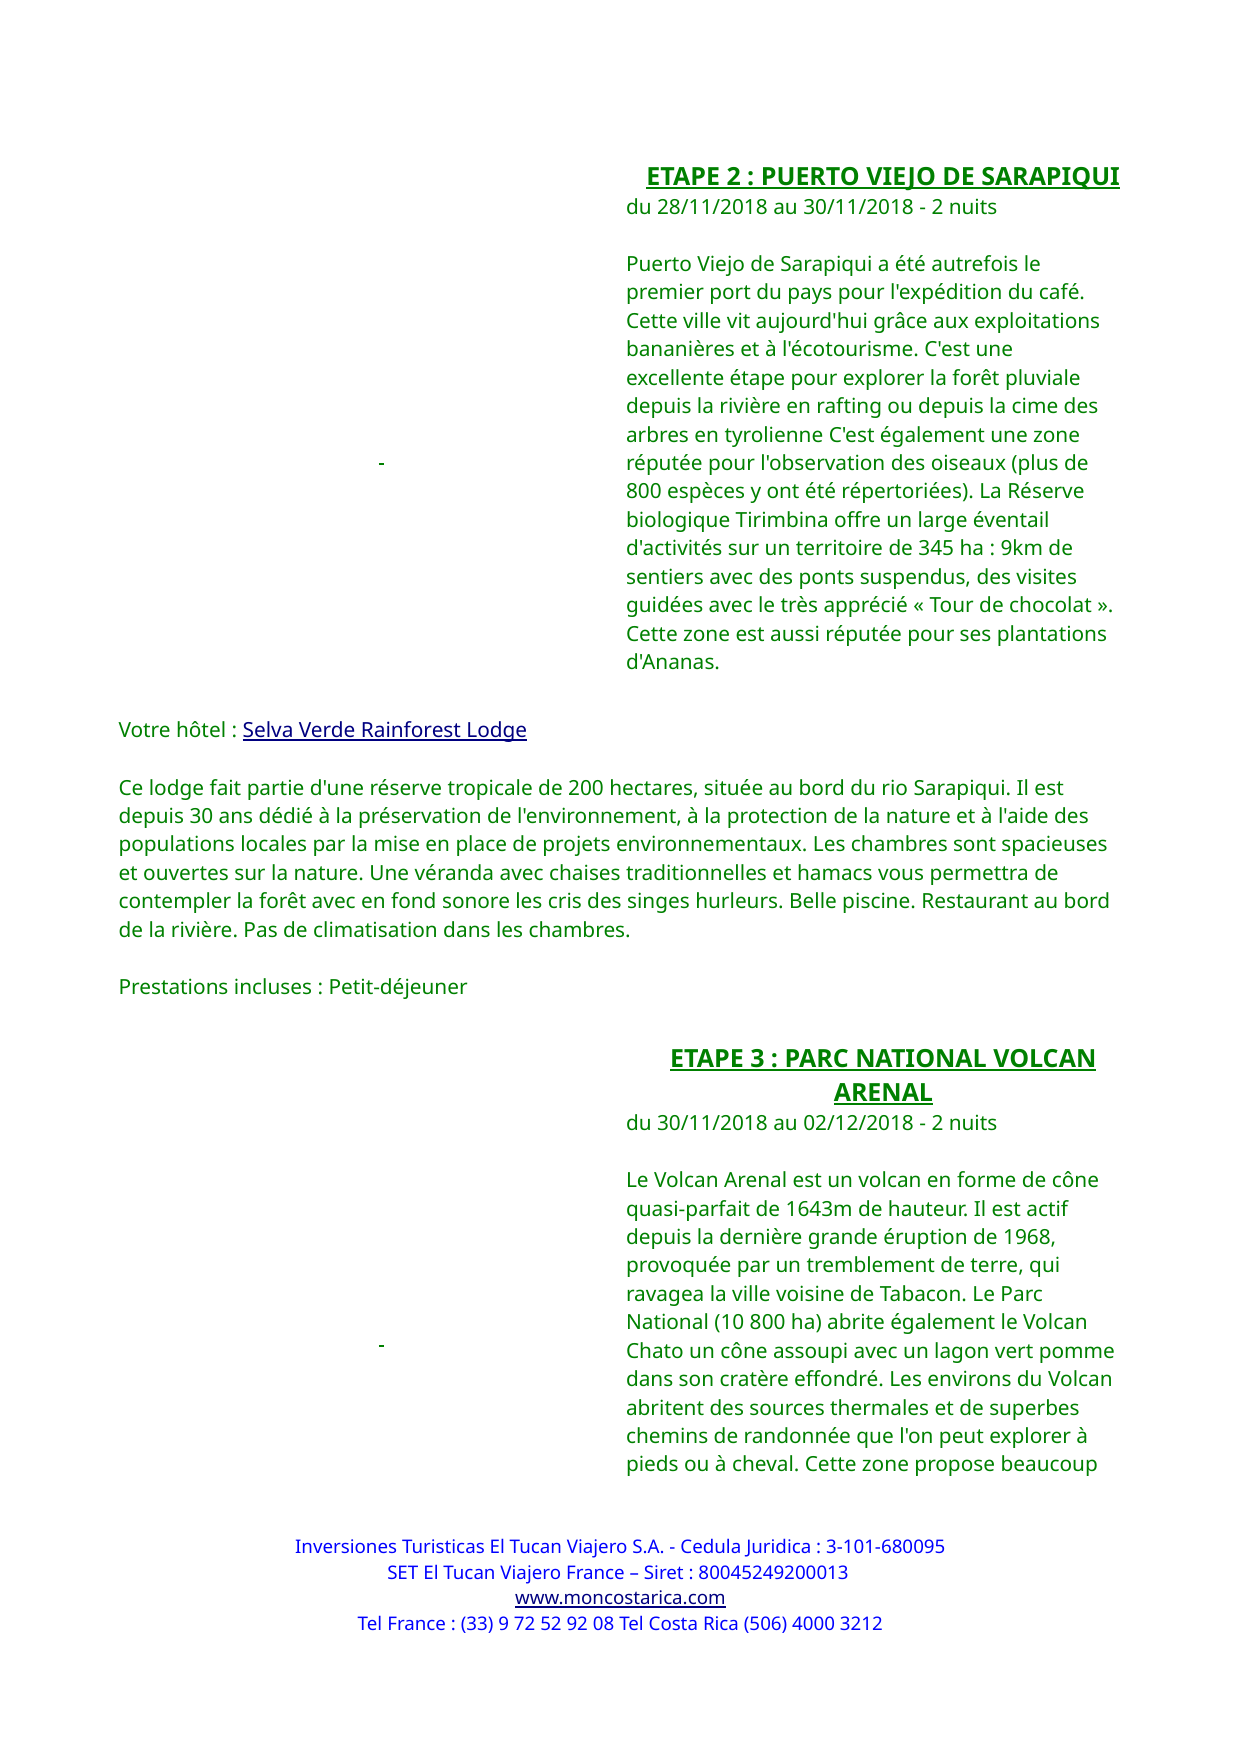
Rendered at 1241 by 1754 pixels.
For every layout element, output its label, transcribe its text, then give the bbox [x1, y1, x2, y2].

table_header ETAPE 2 : PUERTO VIEJO DE SARAPIQUI du 28/11/2018 au 30/11/2018 - 2 nuits Puerto Viejo de Sarapiqui a été autrefois le premier port du pays pour l'expédition du café. Cette ville vit aujourd'hui grâce aux exploitations bananières et à l'écotourisme. C'est une excellente étape pour explorer la forêt pluviale depuis la rivière en rafting ou depuis la cime des arbres en tyrolienne C'est également une zone réputée pour l'observation des oiseaux (plus de 800 espèces y ont été répertoriées). La Réserve biologique Tirimbina offre un large éventail d'activités sur un territoire de 345 ha : 9km de sentiers avec des ponts suspendus, des visites guidées avec le très apprécié « Tour de chocolat ». Cette zone est aussi réputée pour ses plantations d'Ananas. [620, 153, 1122, 681]
table_header [118, 153, 620, 681]
table_header [118, 1035, 620, 1484]
table_header ETAPE 3 : PARC NATIONAL VOLCAN ARENAL du 30/11/2018 au 02/12/2018 - 2 nuits Le Volcan Arenal est un volcan en forme de cône quasi-parfait de 1643m de hauteur. Il est actif depuis la dernière grande éruption de 1968, provoquée par un tremblement de terre, qui ravagea la ville voisine de Tabacon. Le Parc National (10 800 ha) abrite également le Volcan Chato un cône assoupi avec un lagon vert pomme dans son cratère effondré. Les environs du Volcan abritent des sources thermales et de superbes chemins de randonnée que l'on peut explorer à pieds ou à cheval. Cette zone propose beaucoup [620, 1035, 1122, 1484]
text Votre hôtel : Selva Verde Rainforest Lodge [118, 715, 1122, 744]
text Ce lodge fait partie d'une réserve tropicale de 200 hectares, située au bord du rio Sarapiqui. Il est depuis 30 ans dédié à la préservation de l'environnement, à la protection de la nature et à l'aide des populations locales par la mise en place de projets environnementaux. Les chambres sont spacieuses et ouvertes sur la nature. Une véranda avec chaises traditionnelles et hamacs vous permettra de contempler la forêt avec en fond sonore les cris des singes hurleurs. Belle piscine. Restaurant au bord de la rivière. Pas de climatisation dans les chambres. [118, 773, 1122, 943]
text Prestations incluses : Petit-déjeuner [118, 972, 1122, 1000]
